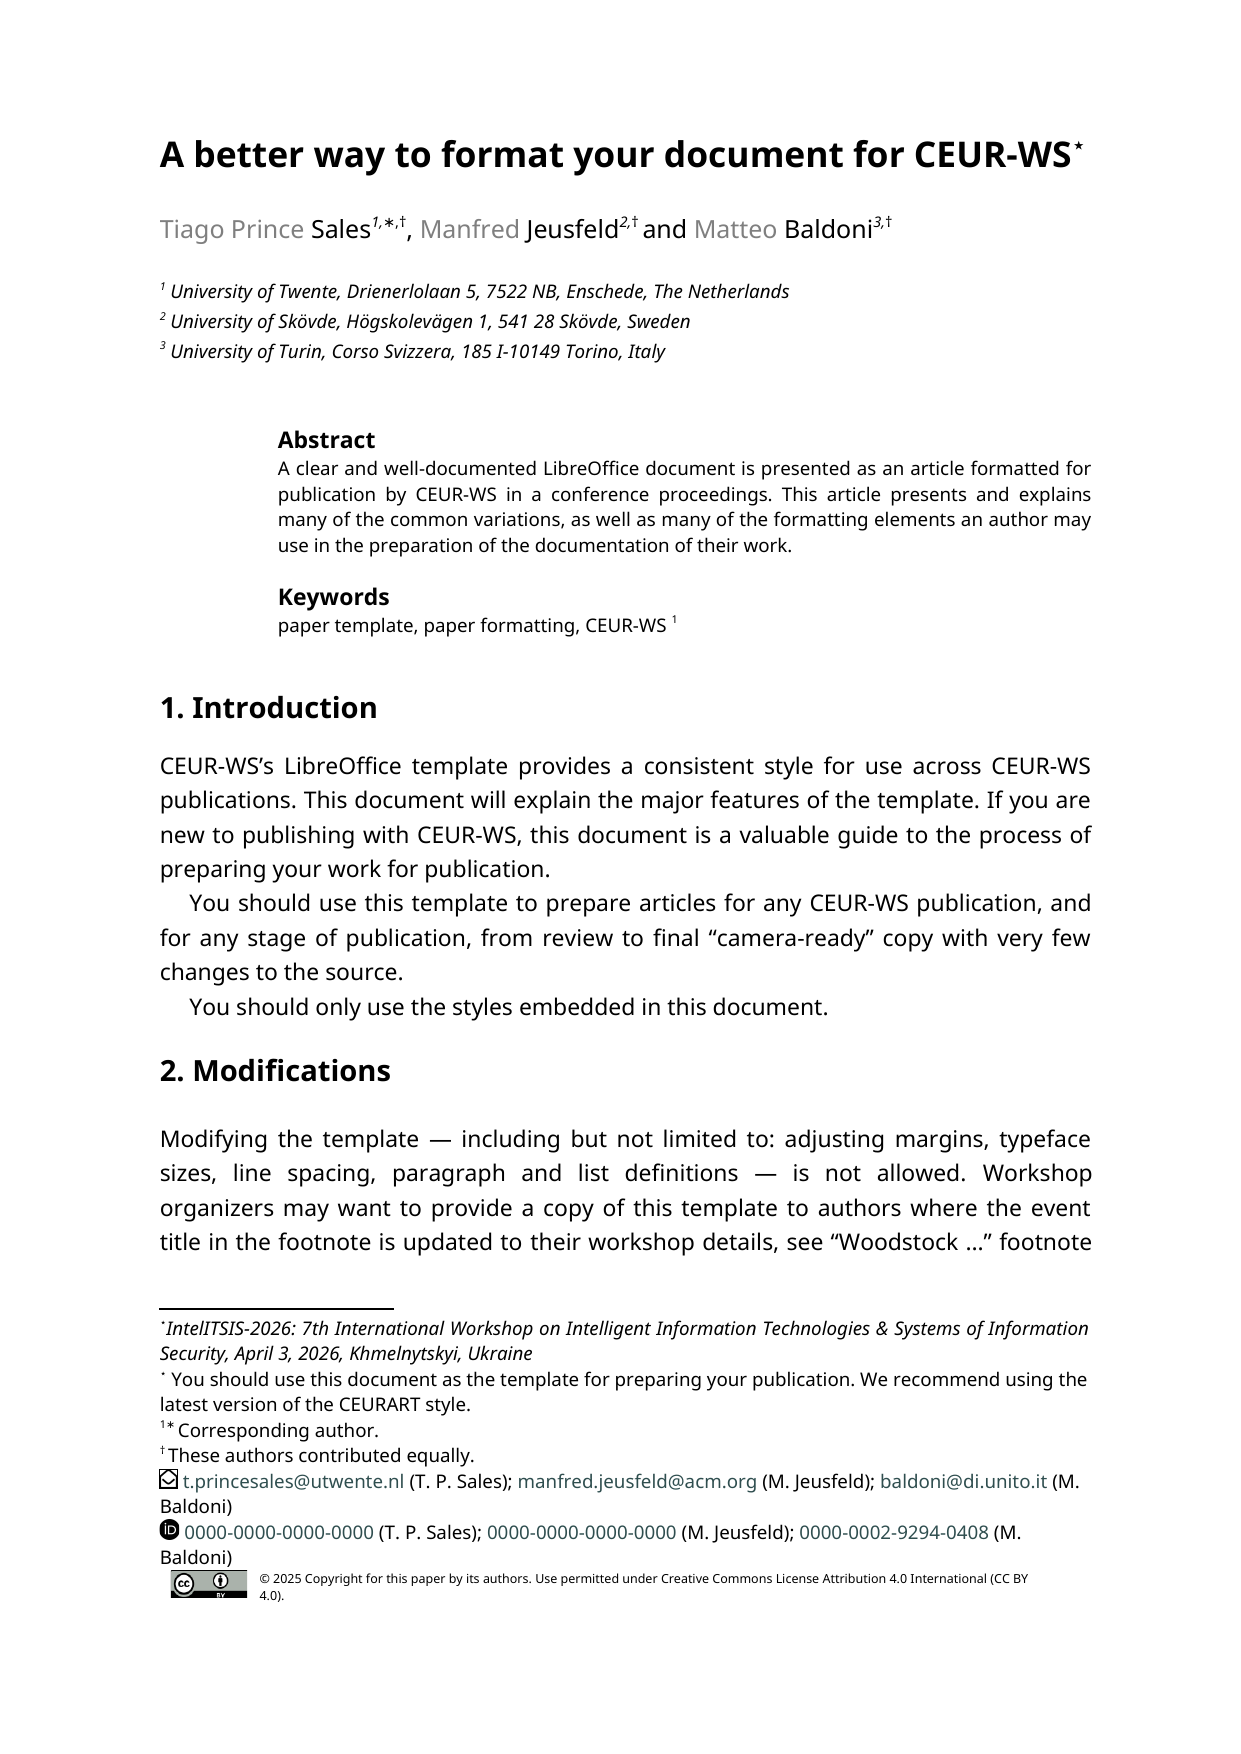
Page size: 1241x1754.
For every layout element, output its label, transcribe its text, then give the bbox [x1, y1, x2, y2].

text 3 University of Turin, Corso Svizzera, 185 I-10149 Torino, Italy [159, 338, 1093, 363]
text CEUR-WS’s LibreOffice template provides a consistent style for use across CEUR-WS publications. This document will explain the major features of the template. If you are new to publishing with CEUR-WS, this document is a valuable guide to the process of preparing your work for publication. [159, 750, 1093, 884]
text 2 University of Skövde, Högskolevägen 1, 541 28 Skövde, Sweden [159, 308, 1093, 334]
title Abstract [278, 424, 1093, 456]
title IntelITSIS-2026: 7th International Workshop on Intelligent Information Technologies & Systems of Information Security, April 3, 2026, Khmelnytskyi, Ukraine [159, 1315, 1093, 1366]
text t.princesales@utwente.nl (T. P. Sales); manfred.jeusfeld@acm.org (M. Jeusfeld); baldoni@di.unito.it (M. Baldoni) [159, 1468, 1093, 1519]
text 1 University of Twente, Drienerlolaan 5, 7522 NB, Enschede, The Netherlands [159, 279, 1093, 304]
text A clear and well-documented LibreOffice document is presented as an article formatted for publication by CEUR-WS in a conference proceedings. This article presents and explains many of the common variations, as well as many of the formatting elements an author may use in the preparation of the documentation of their work. [278, 456, 1093, 558]
picture [159, 1519, 180, 1540]
text You should only use the styles embedded in this document. [159, 991, 1093, 1022]
text 0000-0000-0000-0000 (T. P. Sales); 0000-0000-0000-0000 (M. Jeusfeld); 0000-0002-9294-0408 (M. Baldoni) [159, 1519, 1093, 1570]
text † These authors contributed equally. [159, 1443, 1093, 1468]
text ⋆ You should use this document as the template for preparing your publication. We recommend using the latest version of the CEURART style. [159, 1366, 1093, 1417]
text ∗ Corresponding author. [159, 1417, 1093, 1443]
table_header © 2025 Copyright for this paper by its authors. Use permitted under Creative Commons License Attribution 4.0 International (CC BY 4.0). [248, 1570, 1042, 1604]
text paper template, paper formatting, CEUR-WS [159, 612, 1093, 637]
text Modifying the template — including but not limited to: adjusting margins, typeface sizes, line spacing, paragraph and list definitions — is not allowed. Workshop organizers may want to provide a copy of this template to authors where the event title in the footnote is updated to their workshop details, see “Woodstock …” footnote [159, 1123, 1093, 1257]
title Keywords [278, 581, 1093, 612]
table_header [160, 1570, 248, 1604]
text You should use this template to prepare articles for any CEUR-WS publication, and for any stage of publication, from review to final “camera-ready” copy with very few changes to the source. [159, 887, 1093, 987]
title A better way to format your document for CEUR-WS [159, 130, 1093, 178]
picture [160, 1470, 177, 1488]
subtitle Modifications [159, 1050, 1093, 1089]
subtitle Introduction [159, 687, 1093, 727]
text Tiago Prince Sales1,∗,†, Manfred Jeusfeld2,† and Matteo Baldoni3,† [159, 212, 1093, 246]
